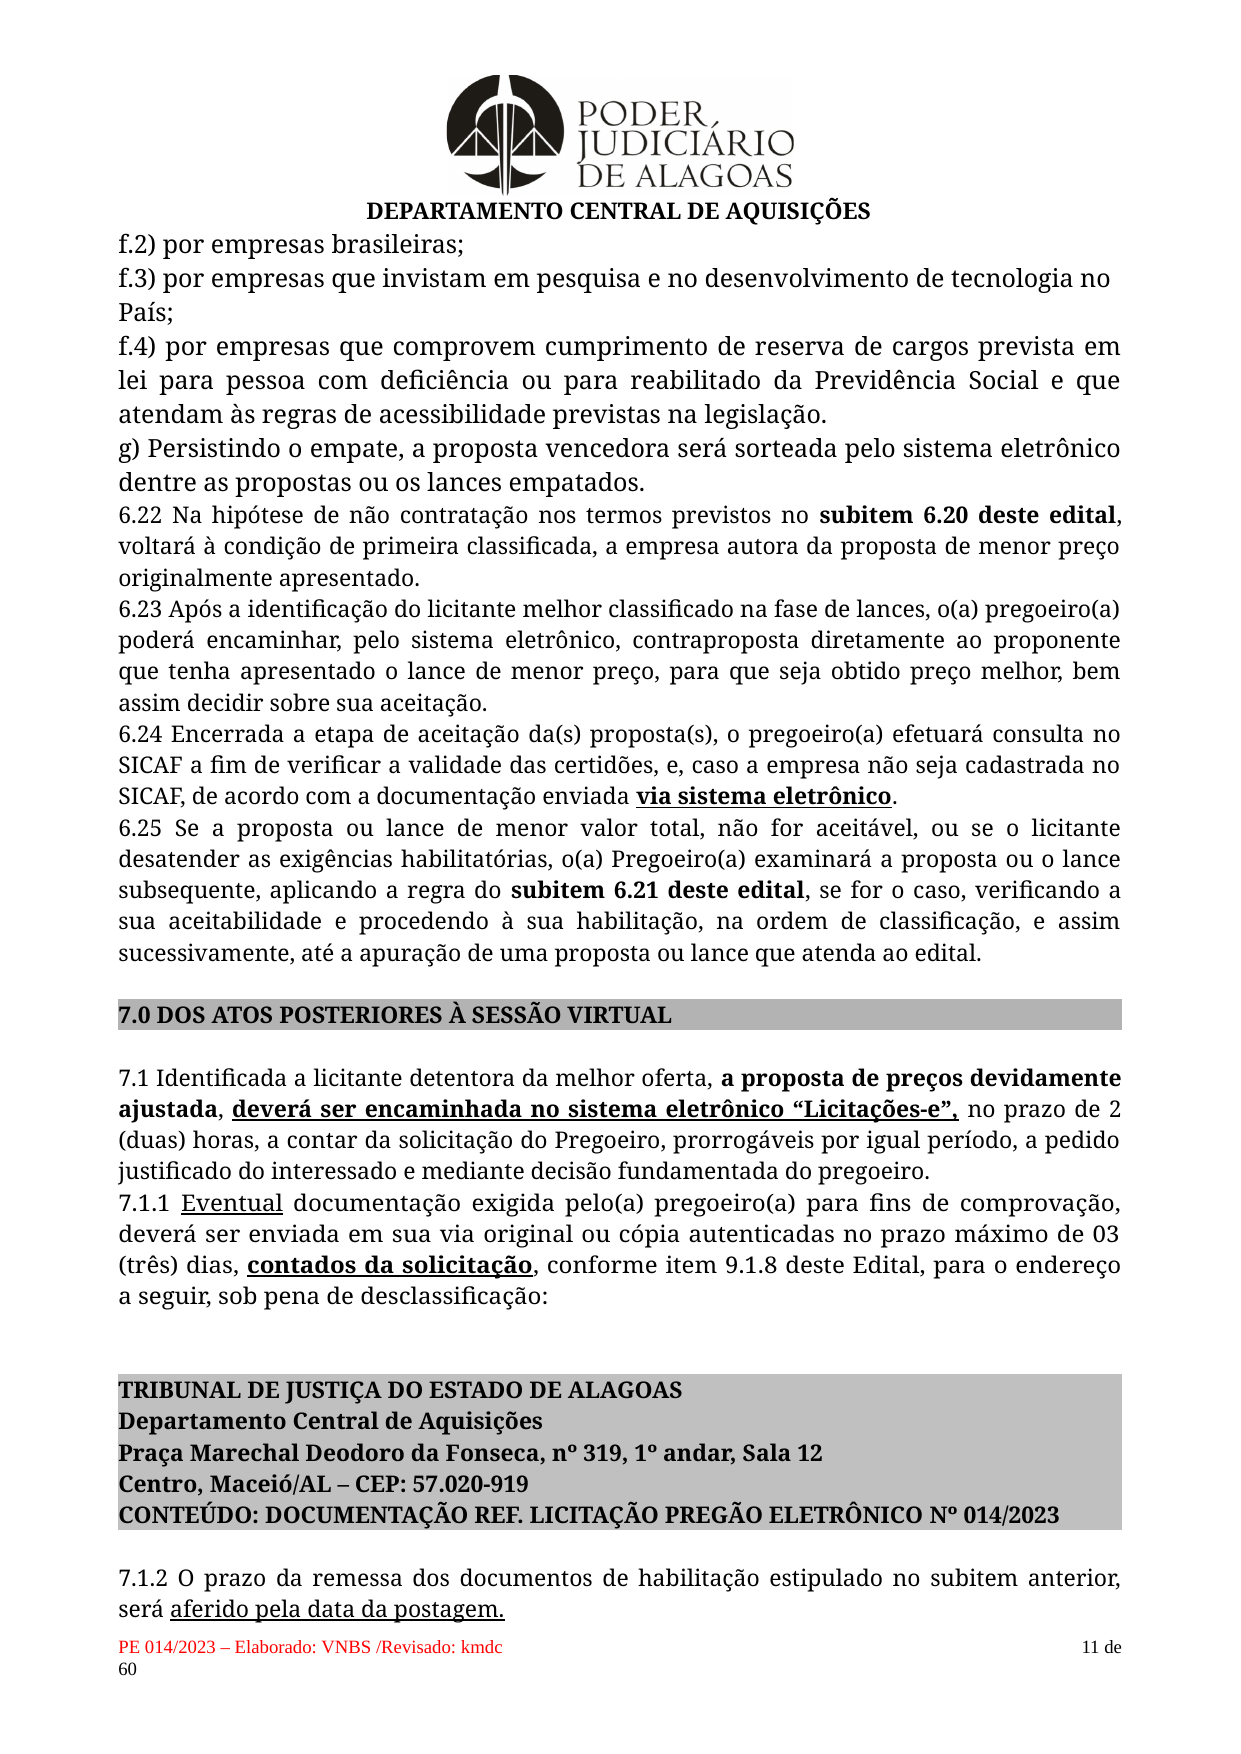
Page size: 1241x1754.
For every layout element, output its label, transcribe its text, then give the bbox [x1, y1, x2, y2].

text Centro, Maceió/AL – CEP: 57.020-919 [118, 1468, 1122, 1499]
text Praça Marechal Deodoro da Fonseca, nº 319, 1º andar, Sala 12 [118, 1437, 1122, 1468]
text 6.23 Após a identificação do licitante melhor classificado na fase de lances, o(a) pregoeiro(a) poderá encaminhar, pelo sistema eletrônico, contraproposta diretamente ao proponente que tenha apresentado o lance de menor preço, para que seja obtido preço melhor, bem assim decidir sobre sua aceitação. [118, 593, 1122, 718]
picture [446, 75, 794, 196]
text 6.25 Se a proposta ou lance de menor valor total, não for aceitável, ou se o licitante desatender as exigências habilitatórias, o(a) Pregoeiro(a) examinará a proposta ou o lance subsequente, aplicando a regra do subitem 6.21 deste edital, se for o caso, verificando a sua aceitabilidade e procedendo à sua habilitação, na ordem de classificação, e assim sucessivamente, até a apuração de uma proposta ou lance que atenda ao edital. [118, 812, 1122, 968]
text 7.1 Identificada a licitante detentora da melhor oferta, a proposta de preços devidamente ajustada, deverá ser encaminhada no sistema eletrônico “Licitações-e”, no prazo de 2 (duas) horas, a contar da solicitação do Pregoeiro, prorrogáveis por igual período, a pedido justificado do interessado e mediante decisão fundamentada do pregoeiro. [118, 1062, 1122, 1187]
text g) Persistindo o empate, a proposta vencedora será sorteada pelo sistema eletrônico dentre as propostas ou os lances empatados. [118, 431, 1122, 499]
text 6.24 Encerrada a etapa de aceitação da(s) proposta(s), o pregoeiro(a) efetuará consulta no SICAF a fim de verificar a validade das certidões, e, caso a empresa não seja cadastrada no SICAF, de acordo com a documentação enviada via sistema eletrônico. [118, 718, 1122, 812]
list f.3) por empresas que invistam em pesquisa e no desenvolvimento de tecnologia no País; [118, 261, 1122, 329]
text CONTEÚDO: DOCUMENTAÇÃO REF. LICITAÇÃO PREGÃO ELETRÔNICO Nº 014/2023 [118, 1499, 1122, 1530]
text 6.22 Na hipótese de não contratação nos termos previstos no subitem 6.20 deste edital, voltará à condição de primeira classificada, a empresa autora da proposta de menor preço originalmente apresentado. [118, 499, 1122, 593]
text 7.1.2 O prazo da remessa dos documentos de habilitação estipulado no subitem anterior, será aferido pela data da postagem. [118, 1562, 1122, 1624]
text TRIBUNAL DE JUSTIÇA DO ESTADO DE ALAGOAS [118, 1374, 1122, 1405]
list f.4) por empresas que comprovem cumprimento de reserva de cargos prevista em lei para pessoa com deficiência ou para reabilitado da Previdência Social e que atendam às regras de acessibilidade previstas na legislação. [118, 329, 1122, 431]
text Departamento Central de Aquisições [118, 1405, 1122, 1437]
text 7.0 DOS ATOS POSTERIORES À SESSÃO VIRTUAL [118, 999, 1122, 1030]
text 7.1.1 Eventual documentação exigida pelo(a) pregoeiro(a) para fins de comprovação, deverá ser enviada em sua via original ou cópia autenticadas no prazo máximo de 03 (três) dias, contados da solicitação, conforme item 9.1.8 deste Edital, para o endereço a seguir, sob pena de desclassificação: [118, 1187, 1122, 1312]
list f.2) por empresas brasileiras; [118, 227, 1122, 261]
